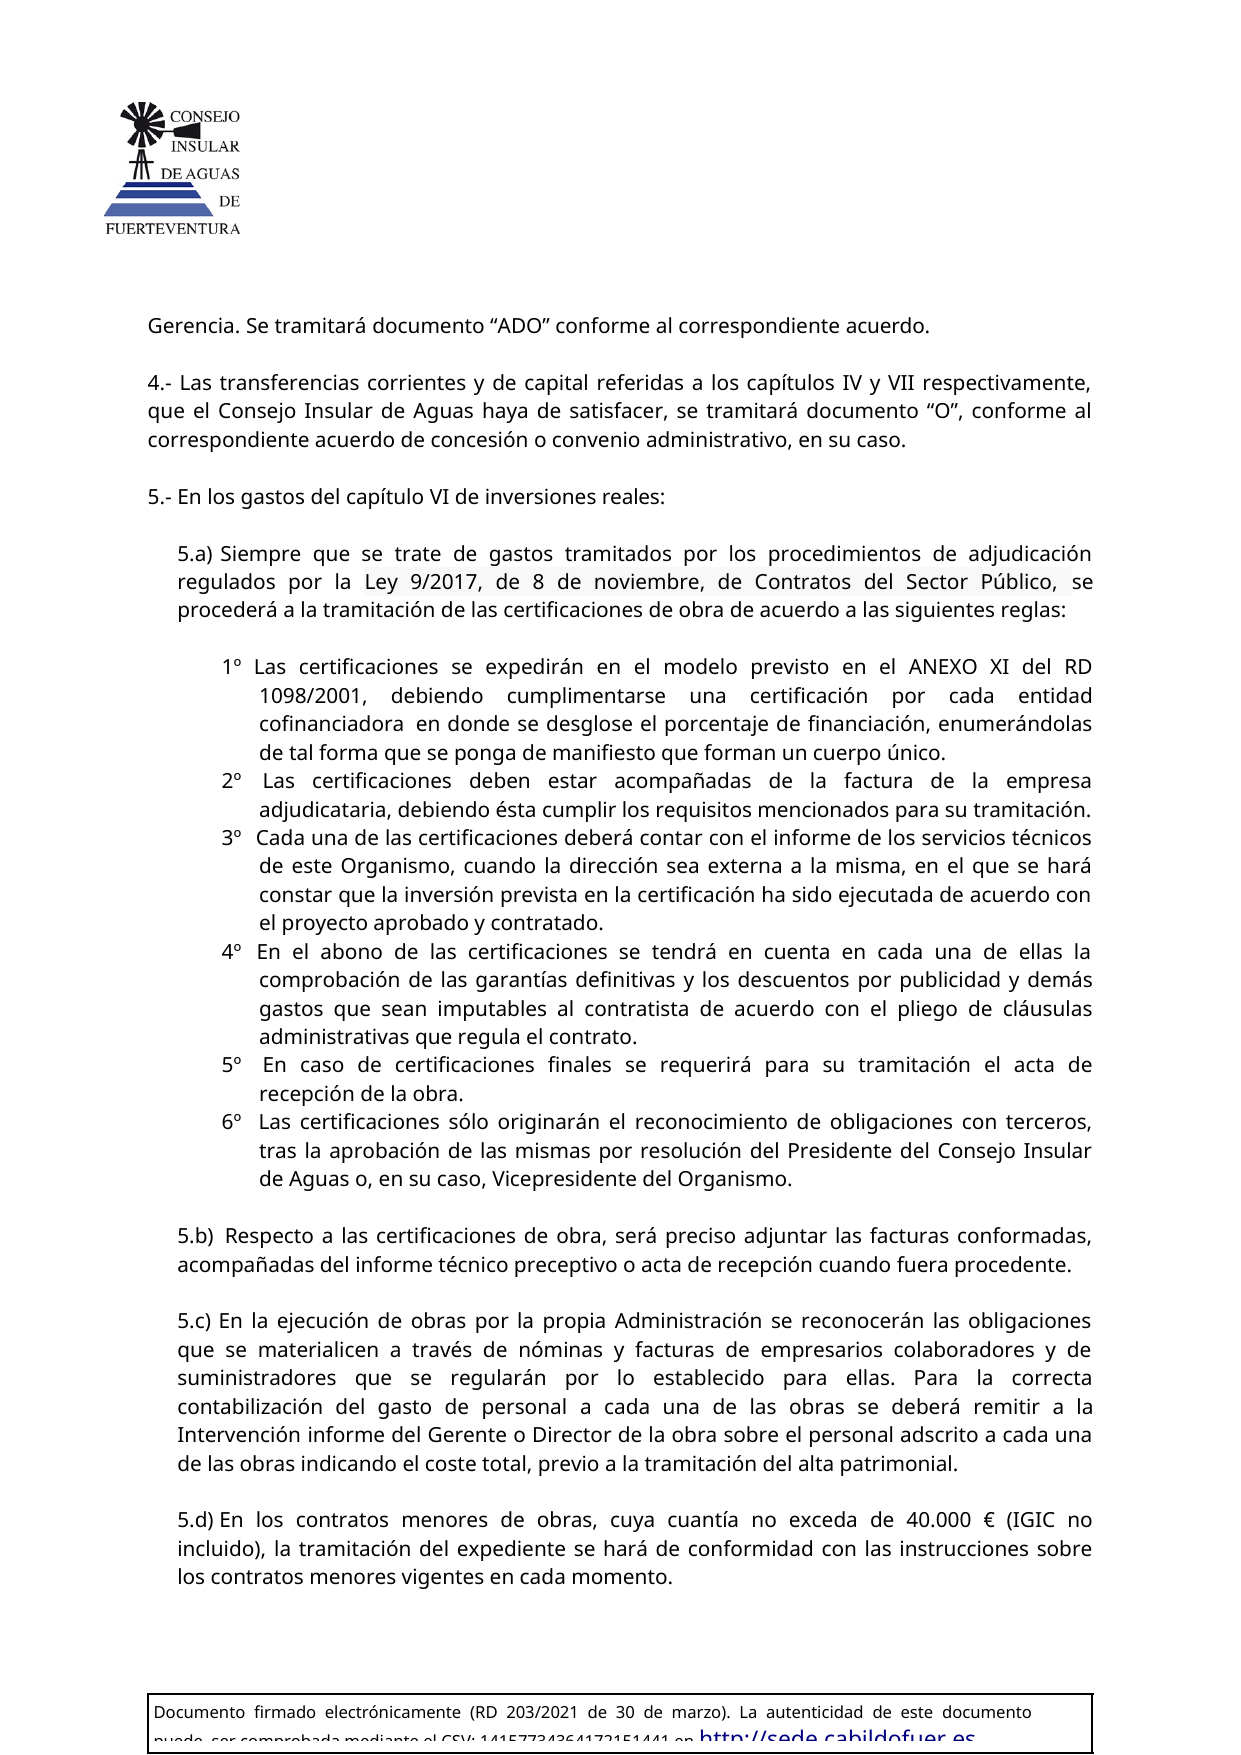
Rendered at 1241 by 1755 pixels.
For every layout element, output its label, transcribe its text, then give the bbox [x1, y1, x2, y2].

list En la ejecución de obras por la propia Administración se reconocerán las obligaciones que se materialicen a través de nóminas y facturas de empresarios colaboradores y de suministradores que se regularán por lo establecido para ellas. Para la correcta contabilización del gasto de personal a cada una de las obras se deberá remitir a la Intervención informe del Gerente o Director de la obra sobre el personal adscrito a cada una de las obras indicando el coste total, previo a la tramitación del alta patrimonial. [177, 1307, 1093, 1477]
text 2º Las certificaciones deben estar acompañadas de la factura de la empresa adjudicataria, debiendo ésta cumplir los requisitos mencionados para su tramitación. [221, 766, 1093, 823]
list En los contratos menores de obras, cuya cuantía no exceda de 40.000 € (IGIC no incluido), la tramitación del expediente se hará de conformidad con las instrucciones sobre los contratos menores vigentes en cada momento. [177, 1506, 1093, 1591]
text 4.- Las transferencias corrientes y de capital referidas a los capítulos IV y VII respectivamente, que el Consejo Insular de Aguas haya de satisfacer, se tramitará documento “O”, conforme al correspondiente acuerdo de concesión o convenio administrativo, en su caso. [147, 368, 1093, 453]
text 1º Las certificaciones se expedirán en el modelo previsto en el ANEXO XI del RD 1098/2001, debiendo cumplimentarse una certificación por cada entidad cofinanciadora en donde se desglose el porcentaje de financiación, enumerándolas de tal forma que se ponga de manifiesto que forman un cuerpo único. [221, 652, 1093, 766]
text 5.- En los gastos del capítulo VI de inversiones reales: [147, 482, 1108, 510]
text 4º En el abono de las certificaciones se tendrá en cuenta en cada una de ellas la comprobación de las garantías definitivas y los descuentos por publicidad y demás gastos que sean imputables al contratista de acuerdo con el pliego de cláusulas administrativas que regula el contrato. [221, 937, 1093, 1051]
list Siempre que se trate de gastos tramitados por los procedimientos de adjudicación regulados por la Ley 9/2017, de 8 de noviembre, de Contratos del Sector Público, se procederá a la tramitación de las certificaciones de obra de acuerdo a las siguientes reglas: [177, 539, 1093, 624]
list Respecto a las certificaciones de obra, será preciso adjuntar las facturas conformadas, acompañadas del informe técnico preceptivo o acta de recepción cuando fuera procedente. [177, 1221, 1093, 1278]
text 6º Las certificaciones sólo originarán el reconocimiento de obligaciones con terceros, tras la aprobación de las mismas por resolución del Presidente del Consejo Insular de Aguas o, en su caso, Vicepresidente del Organismo. [221, 1107, 1093, 1193]
text Gerencia. Se tramitará documento “ADO” conforme al correspondiente acuerdo. [147, 311, 1108, 340]
text 3º Cada una de las certificaciones deberá contar con el informe de los servicios técnicos de este Organismo, cuando la dirección sea externa a la misma, en el que se hará constar que la inversión prevista en la certificación ha sido ejecutada de acuerdo con el proyecto aprobado y contratado. [221, 823, 1093, 937]
text 5º En caso de certificaciones finales se requerirá para su tramitación el acta de recepción de la obra. [221, 1051, 1093, 1107]
